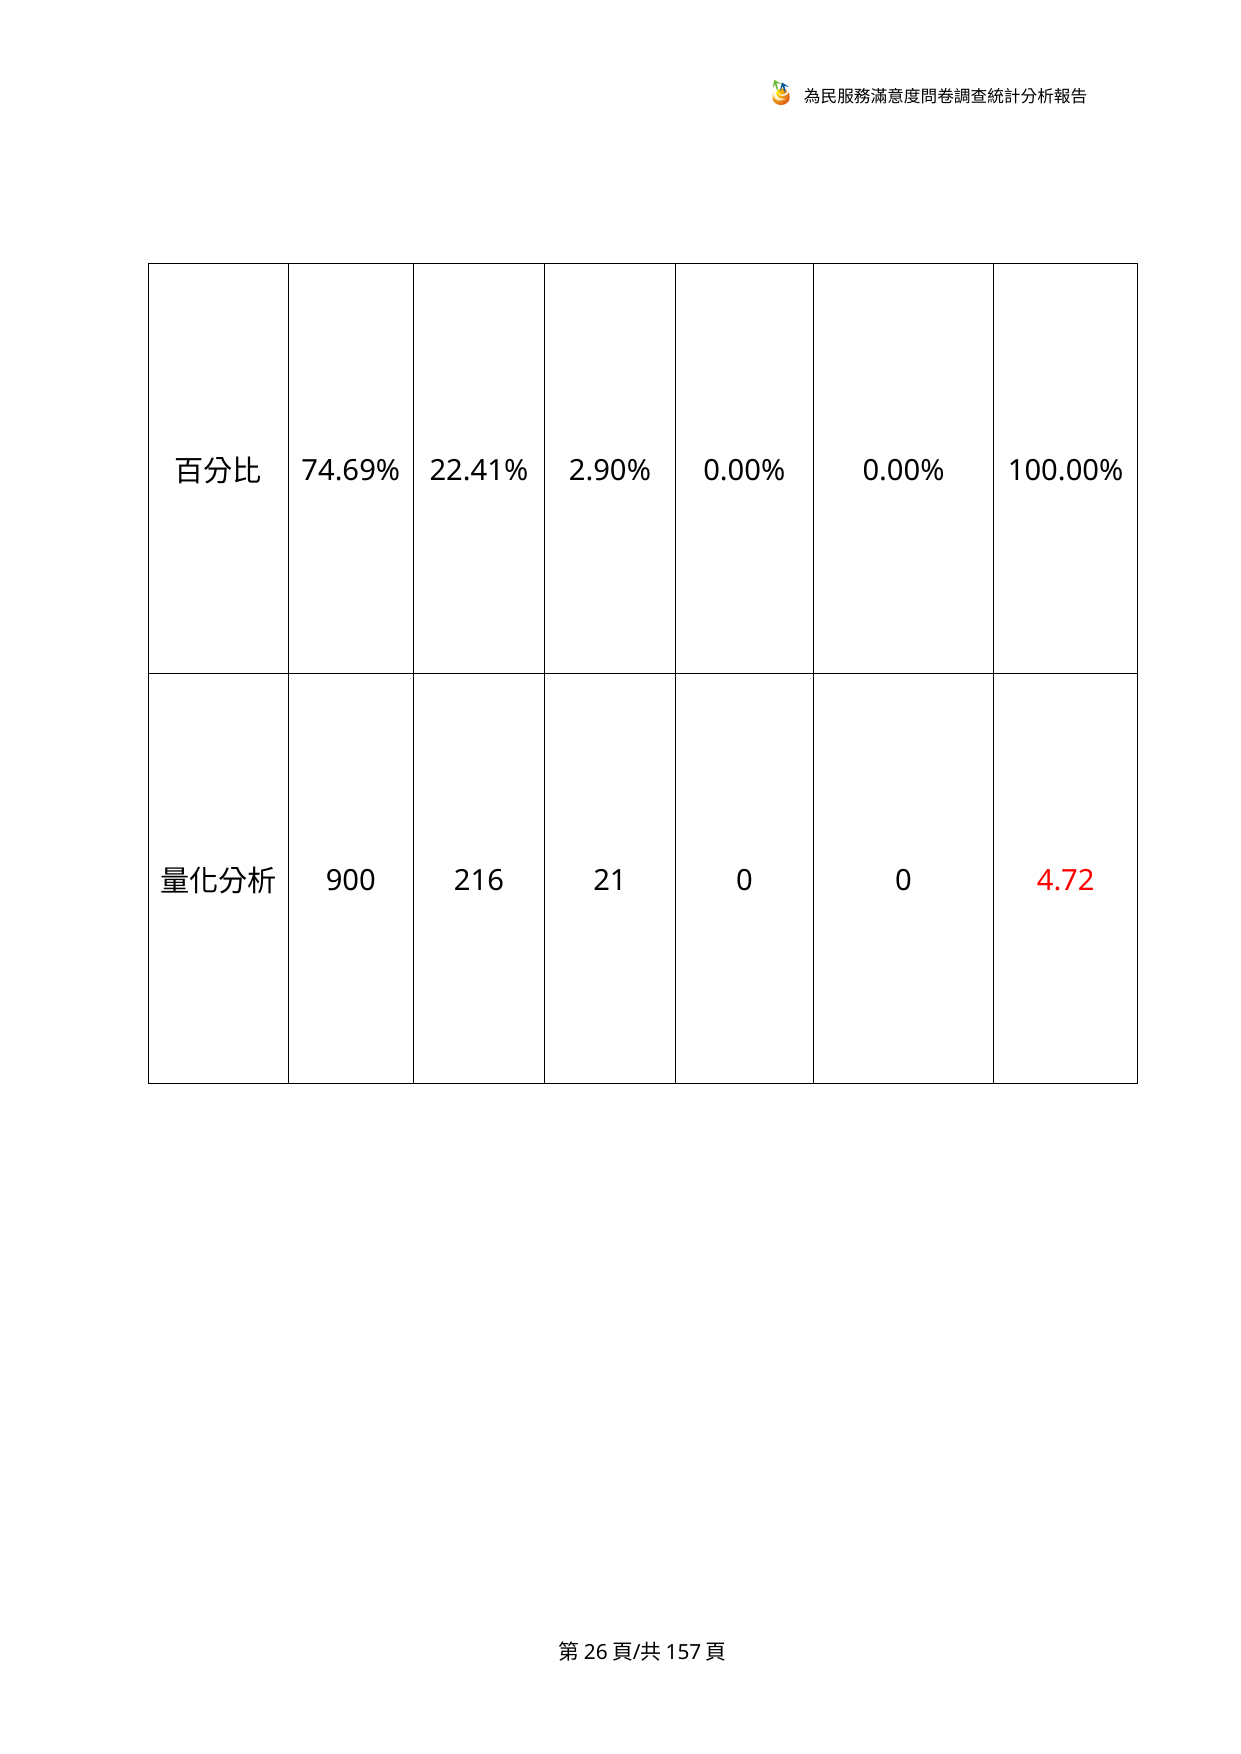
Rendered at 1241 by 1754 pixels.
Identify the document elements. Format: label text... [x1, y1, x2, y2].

table_cell 216 [414, 674, 544, 1083]
table_cell 百分比 [149, 264, 288, 673]
table_cell 量化分析 [149, 674, 288, 1083]
table_cell 0 [676, 674, 813, 1083]
table_cell 0.00% [814, 264, 993, 673]
table_cell 0.00% [676, 264, 813, 673]
table_cell 22.41% [414, 264, 544, 673]
table_cell 900 [289, 674, 413, 1083]
table_cell 21 [545, 674, 675, 1083]
table_cell 74.69% [289, 264, 413, 673]
table_cell 0 [814, 674, 993, 1083]
table_cell 100.00% [994, 264, 1137, 673]
table_cell 2.90% [545, 264, 675, 673]
picture [772, 80, 790, 105]
table_cell 4.72 [994, 674, 1137, 1083]
